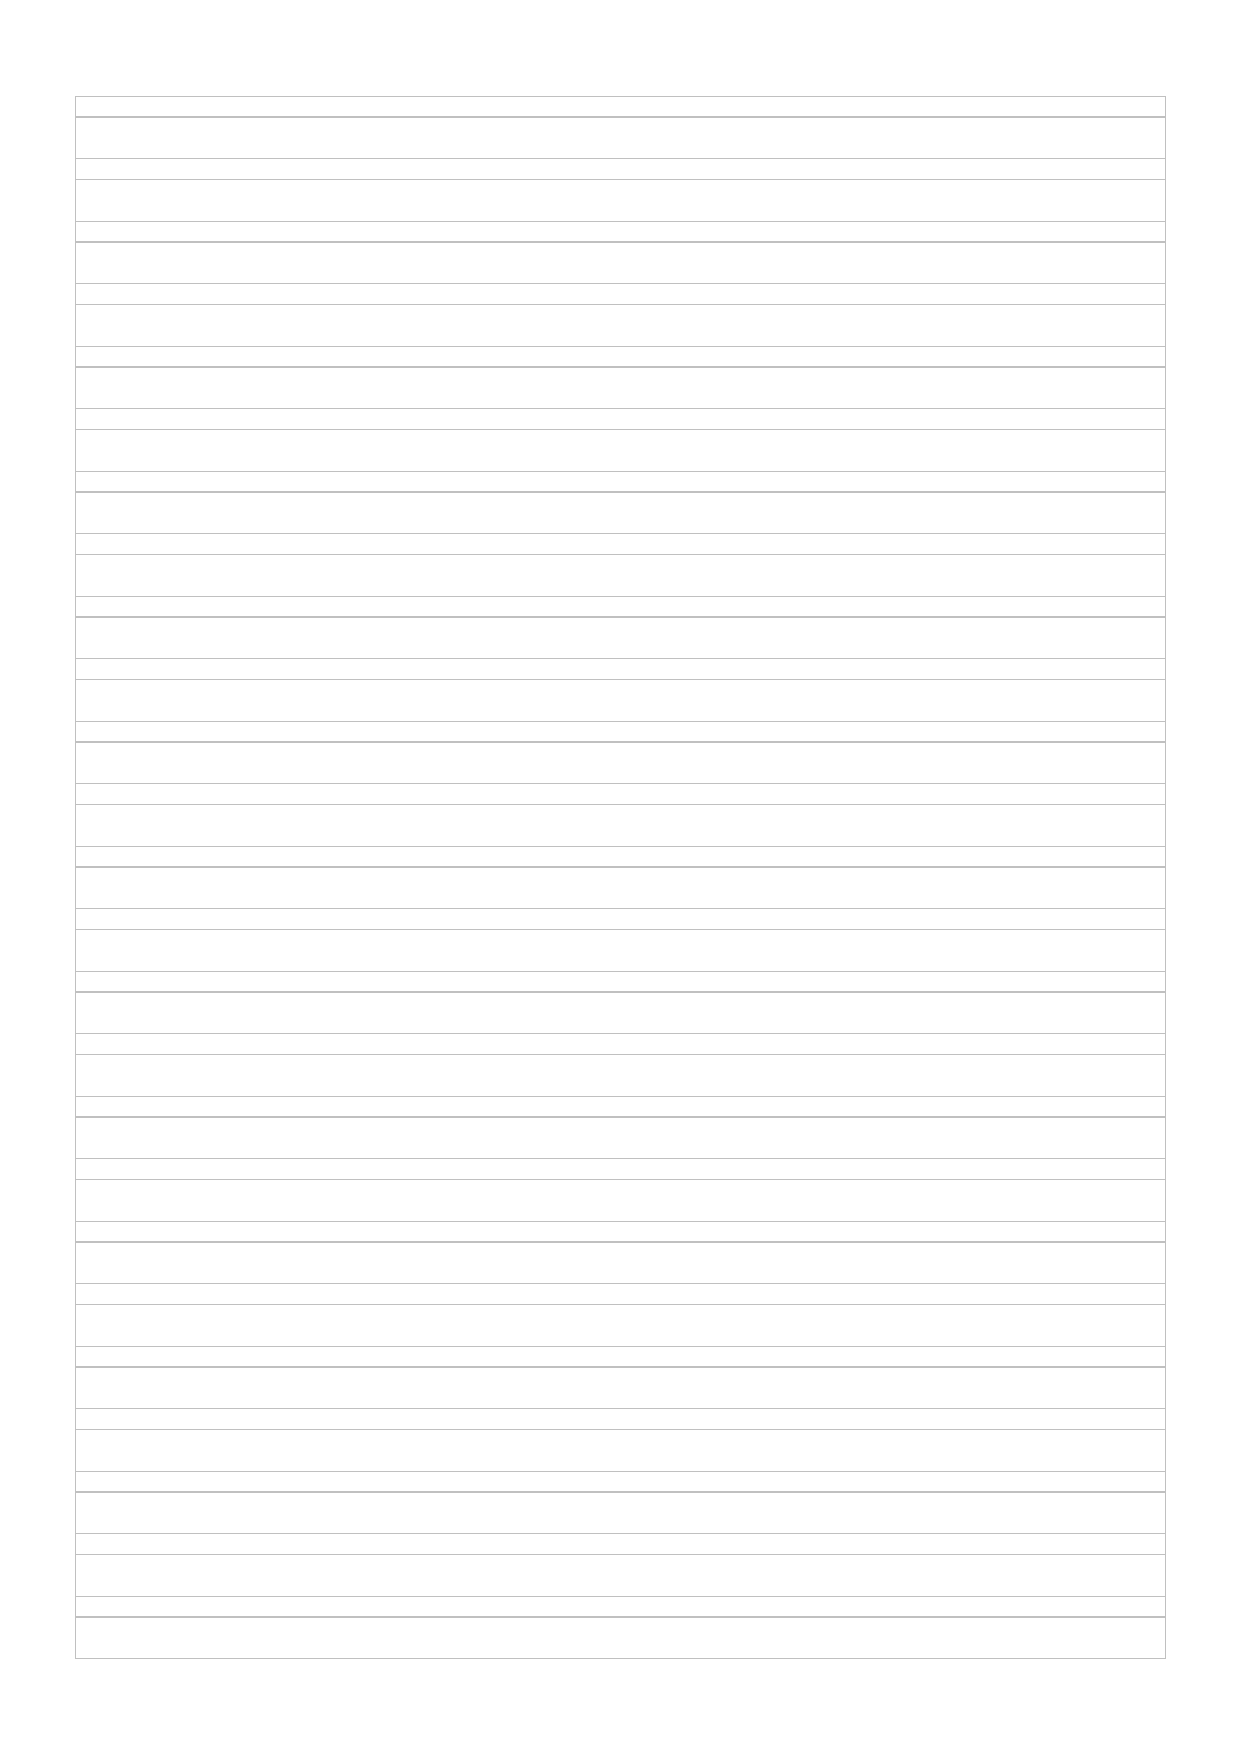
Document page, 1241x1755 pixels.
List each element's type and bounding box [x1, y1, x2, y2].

table_header [878, 97, 1165, 116]
table_header [878, 159, 1165, 176]
table_header [1166, 96, 1194, 176]
table_header [76, 159, 869, 176]
table_header [869, 159, 877, 176]
table_header [878, 118, 1165, 158]
table_header [869, 118, 877, 158]
table_header [76, 118, 869, 158]
table_header [869, 97, 877, 116]
table_header [76, 97, 869, 116]
